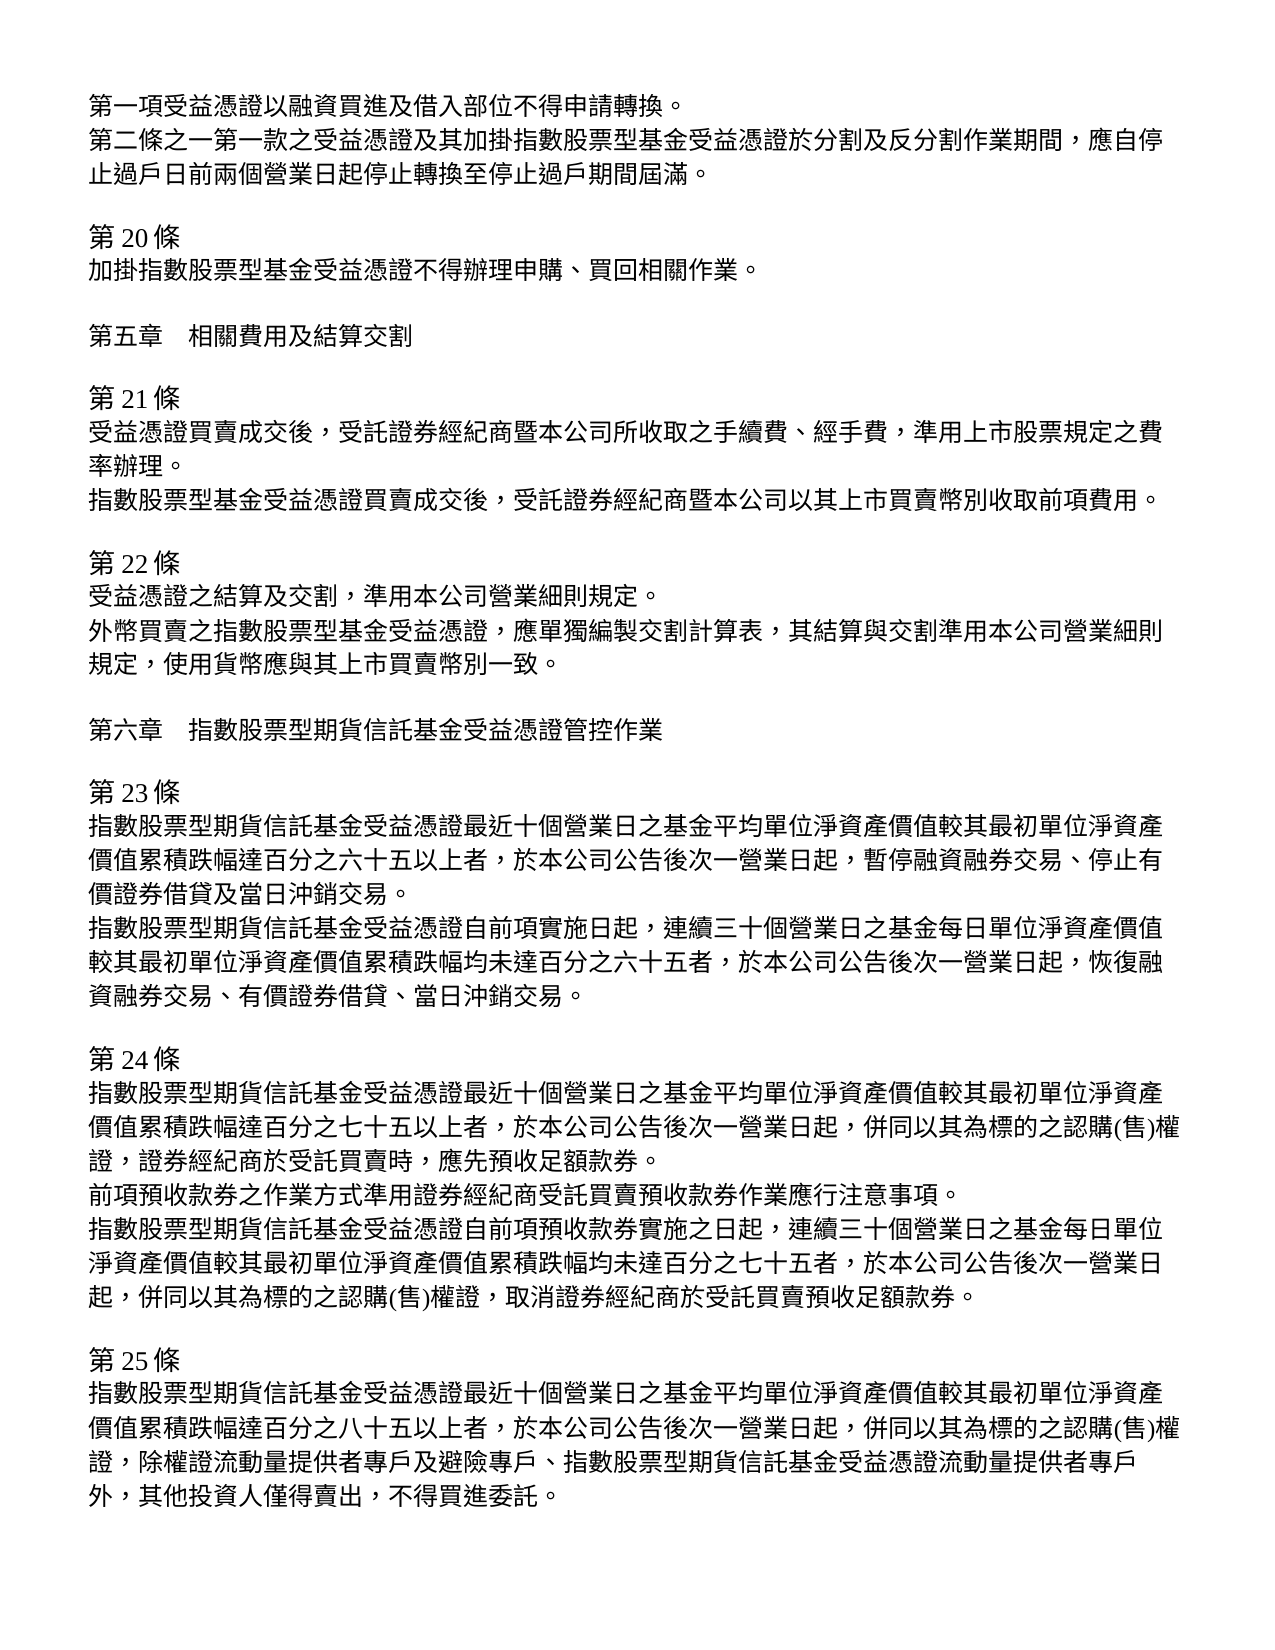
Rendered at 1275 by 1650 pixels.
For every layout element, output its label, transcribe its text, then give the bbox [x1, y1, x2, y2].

text 第20條 [88, 222, 1186, 253]
text 第23條 [88, 778, 1186, 809]
text 前項預收款券之作業方式準用證券經紀商受託買賣預收款券作業應行注意事項。 [88, 1178, 1186, 1212]
text 第五章 相關費用及結算交割 [88, 318, 1186, 352]
text 外幣買賣之指數股票型基金受益憑證，應單獨編製交割計算表，其結算與交割準用本公司營業細則規定，使用貨幣應與其上市買賣幣別一致。 [88, 613, 1186, 681]
text 指數股票型期貨信託基金受益憑證自前項預收款券實施之日起，連續三十個營業日之基金每日單位淨資產價值較其最初單位淨資產價值累積跌幅均未達百分之七十五者，於本公司公告後次一營業日起，併同以其為標的之認購(售)權證，取消證券經紀商於受託買賣預收足額款券。 [88, 1212, 1186, 1314]
text 第六章 指數股票型期貨信託基金受益憑證管控作業 [88, 712, 1186, 746]
text 指數股票型基金受益憑證買賣成交後，受託證券經紀商暨本公司以其上市買賣幣別收取前項費用。 [88, 483, 1186, 517]
text 指數股票型期貨信託基金受益憑證自前項實施日起，連續三十個營業日之基金每日單位淨資產價值較其最初單位淨資產價值累積跌幅均未達百分之六十五者，於本公司公告後次一營業日起，恢復融資融券交易、有價證券借貸、當日沖銷交易。 [88, 911, 1186, 1013]
text 第21條 [88, 383, 1186, 414]
text 第22條 [88, 548, 1186, 579]
text 指數股票型期貨信託基金受益憑證最近十個營業日之基金平均單位淨資產價值較其最初單位淨資產價值累積跌幅達百分之七十五以上者，於本公司公告後次一營業日起，併同以其為標的之認購(售)權證，證券經紀商於受託買賣時，應先預收足額款券。 [88, 1075, 1186, 1178]
text 加掛指數股票型基金受益憑證不得辦理申購、買回相關作業。 [88, 253, 1186, 287]
text 第24條 [88, 1044, 1186, 1075]
text 指數股票型期貨信託基金受益憑證最近十個營業日之基金平均單位淨資產價值較其最初單位淨資產價值累積跌幅達百分之六十五以上者，於本公司公告後次一營業日起，暫停融資融券交易、停止有價證券借貸及當日沖銷交易。 [88, 809, 1186, 911]
text 第25條 [88, 1345, 1186, 1376]
text 第二條之一第一款之受益憑證及其加掛指數股票型基金受益憑證於分割及反分割作業期間，應自停止過戶日前兩個營業日起停止轉換至停止過戶期間屆滿。 [88, 123, 1186, 191]
text 指數股票型期貨信託基金受益憑證最近十個營業日之基金平均單位淨資產價值較其最初單位淨資產價值累積跌幅達百分之八十五以上者，於本公司公告後次一營業日起，併同以其為標的之認購(售)權證，除權證流動量提供者專戶及避險專戶、指數股票型期貨信託基金受益憑證流動量提供者專戶外，其他投資人僅得賣出，不得買進委託。 [88, 1376, 1186, 1512]
text 第一項受益憑證以融資買進及借入部位不得申請轉換。 [88, 88, 1186, 123]
text 受益憑證買賣成交後，受託證券經紀商暨本公司所收取之手續費、經手費，準用上市股票規定之費率辦理。 [88, 414, 1186, 483]
text 受益憑證之結算及交割，準用本公司營業細則規定。 [88, 579, 1186, 613]
